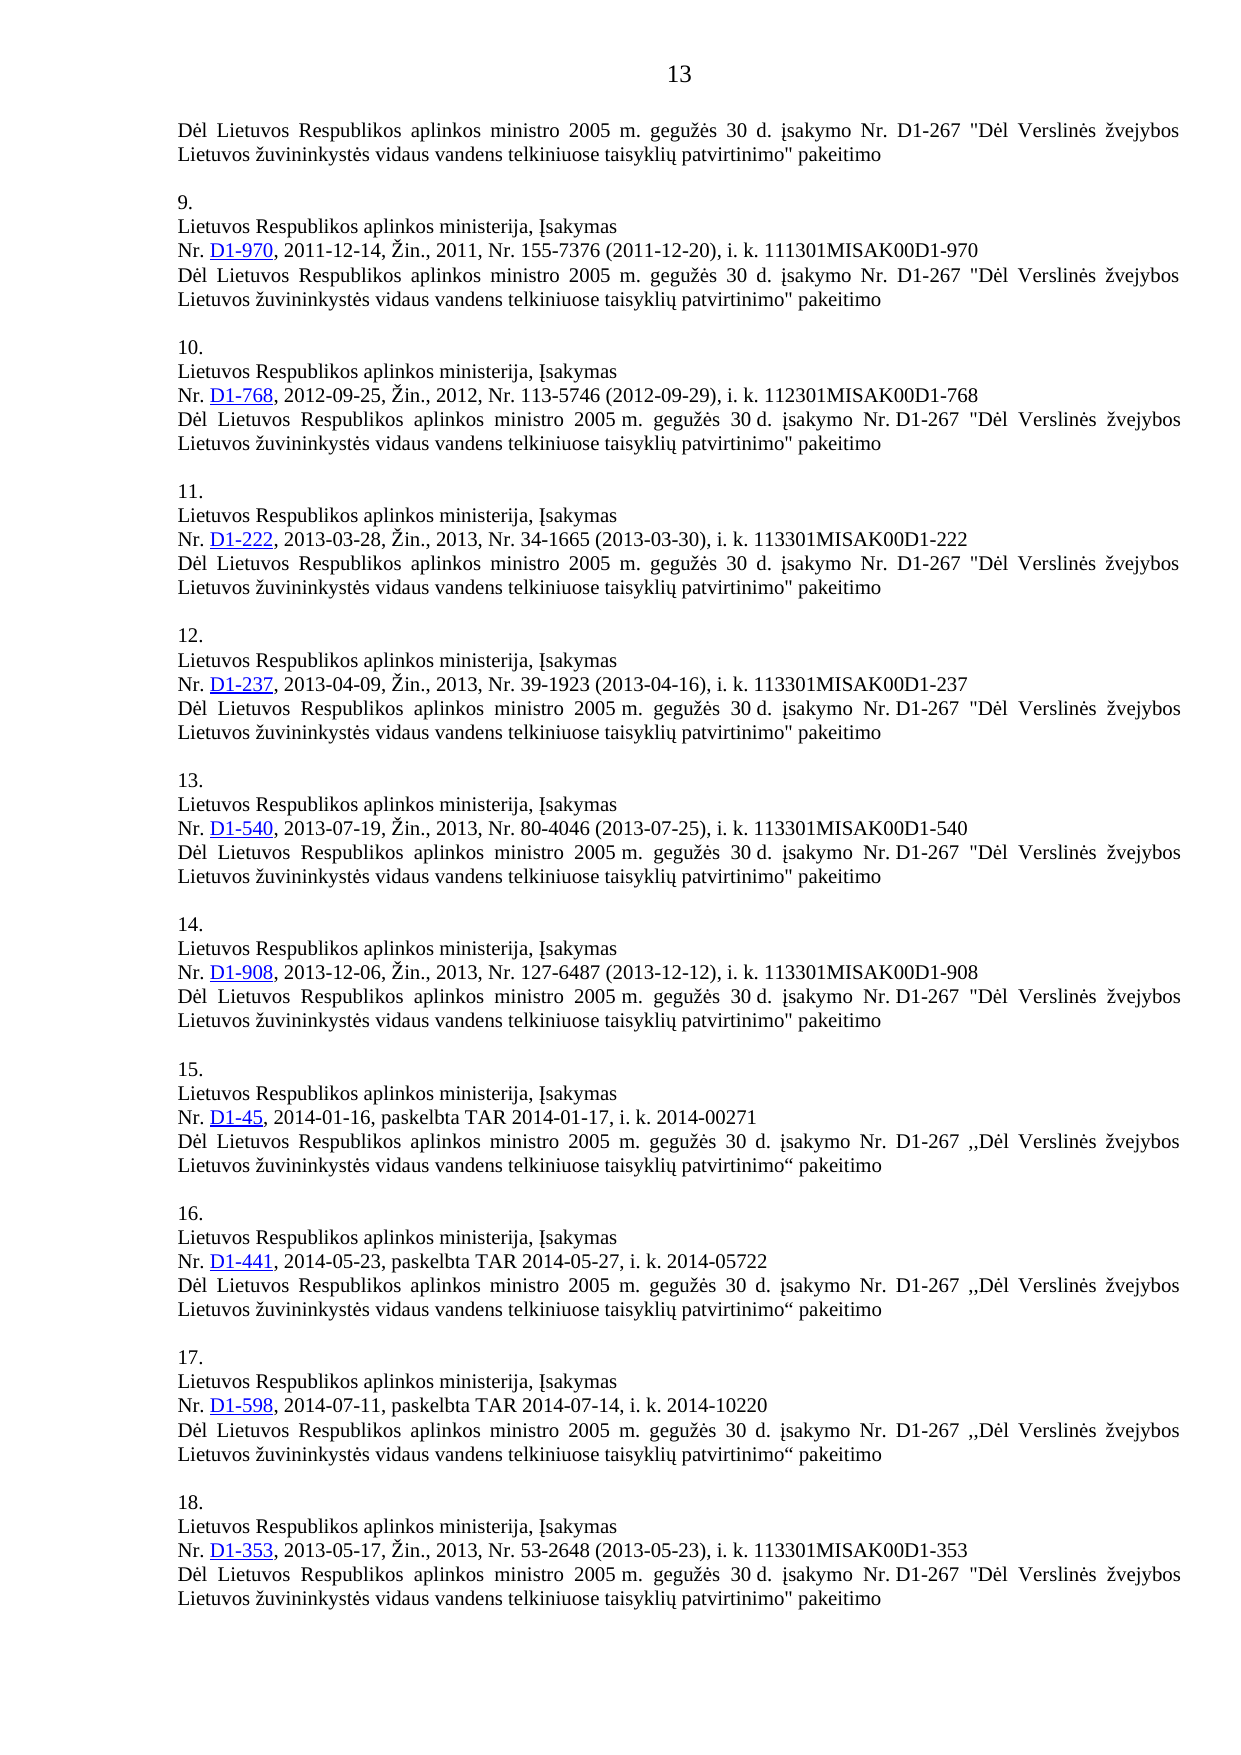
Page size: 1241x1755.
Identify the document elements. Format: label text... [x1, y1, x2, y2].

text Lietuvos Respublikos aplinkos ministerija, Įsakymas [177, 936, 1181, 960]
text 10. [177, 335, 1181, 359]
text 16. [177, 1201, 1181, 1225]
text Dėl Lietuvos Respublikos aplinkos ministro 2005 m. gegužės 30 d. įsakymo Nr. D1-267 "Dėl Verslinės žvejybos Lietuvos žuvininkystės vidaus vandens telkiniuose taisyklių patvirtinimo" pakeitimo [177, 262, 1181, 311]
text Lietuvos Respublikos aplinkos ministerija, Įsakymas [177, 1514, 1181, 1538]
text 9. [177, 190, 1181, 214]
text Dėl Lietuvos Respublikos aplinkos ministro 2005 m. gegužės 30 d. įsakymo Nr. D1-267 ,,Dėl Verslinės žvejybos Lietuvos žuvininkystės vidaus vandens telkiniuose taisyklių patvirtinimo“ pakeitimo [177, 1129, 1181, 1177]
text Lietuvos Respublikos aplinkos ministerija, Įsakymas [177, 792, 1181, 816]
text Lietuvos Respublikos aplinkos ministerija, Įsakymas [177, 1081, 1181, 1105]
text Nr. D1-908, 2013-12-06, Žin., 2013, Nr. 127-6487 (2013-12-12), i. k. 113301MISAK00D1-908 [177, 960, 1181, 984]
text Dėl Lietuvos Respublikos aplinkos ministro 2005 m. gegužės 30 d. įsakymo Nr. D1-267 "Dėl Verslinės žvejybos Lietuvos žuvininkystės vidaus vandens telkiniuose taisyklių patvirtinimo" pakeitimo [177, 840, 1181, 888]
text 17. [177, 1345, 1181, 1369]
text Dėl Lietuvos Respublikos aplinkos ministro 2005 m. gegužės 30 d. įsakymo Nr. D1-267 "Dėl Verslinės žvejybos Lietuvos žuvininkystės vidaus vandens telkiniuose taisyklių patvirtinimo" pakeitimo [177, 407, 1181, 455]
text 15. [177, 1057, 1181, 1081]
text Nr. D1-441, 2014-05-23, paskelbta TAR 2014-05-27, i. k. 2014-05722 [177, 1249, 1181, 1273]
text Nr. D1-237, 2013-04-09, Žin., 2013, Nr. 39-1923 (2013-04-16), i. k. 113301MISAK00D1-237 [177, 672, 1181, 696]
text Dėl Lietuvos Respublikos aplinkos ministro 2005 m. gegužės 30 d. įsakymo Nr. D1-267 "Dėl Verslinės žvejybos Lietuvos žuvininkystės vidaus vandens telkiniuose taisyklių patvirtinimo" pakeitimo [177, 984, 1181, 1032]
text Nr. D1-222, 2013-03-28, Žin., 2013, Nr. 34-1665 (2013-03-30), i. k. 113301MISAK00D1-222 [177, 527, 1181, 551]
text Nr. D1-540, 2013-07-19, Žin., 2013, Nr. 80-4046 (2013-07-25), i. k. 113301MISAK00D1-540 [177, 816, 1181, 840]
text Lietuvos Respublikos aplinkos ministerija, Įsakymas [177, 1369, 1181, 1393]
text Lietuvos Respublikos aplinkos ministerija, Įsakymas [177, 359, 1181, 383]
text Dėl Lietuvos Respublikos aplinkos ministro 2005 m. gegužės 30 d. įsakymo Nr. D1-267 "Dėl Verslinės žvejybos Lietuvos žuvininkystės vidaus vandens telkiniuose taisyklių patvirtinimo" pakeitimo [177, 551, 1181, 599]
text Dėl Lietuvos Respublikos aplinkos ministro 2005 m. gegužės 30 d. įsakymo Nr. D1-267 ,,Dėl Verslinės žvejybos Lietuvos žuvininkystės vidaus vandens telkiniuose taisyklių patvirtinimo“ pakeitimo [177, 1417, 1181, 1466]
text Dėl Lietuvos Respublikos aplinkos ministro 2005 m. gegužės 30 d. įsakymo Nr. D1-267 "Dėl Verslinės žvejybos Lietuvos žuvininkystės vidaus vandens telkiniuose taisyklių patvirtinimo" pakeitimo [177, 1562, 1181, 1610]
text 18. [177, 1490, 1181, 1514]
text Nr. D1-970, 2011-12-14, Žin., 2011, Nr. 155-7376 (2011-12-20), i. k. 111301MISAK00D1-970 [177, 238, 1181, 262]
text Dėl Lietuvos Respublikos aplinkos ministro 2005 m. gegužės 30 d. įsakymo Nr. D1-267 ,,Dėl Verslinės žvejybos Lietuvos žuvininkystės vidaus vandens telkiniuose taisyklių patvirtinimo“ pakeitimo [177, 1273, 1181, 1321]
text Nr. D1-598, 2014-07-11, paskelbta TAR 2014-07-14, i. k. 2014-10220 [177, 1393, 1181, 1417]
text Nr. D1-353, 2013-05-17, Žin., 2013, Nr. 53-2648 (2013-05-23), i. k. 113301MISAK00D1-353 [177, 1538, 1181, 1562]
text Dėl Lietuvos Respublikos aplinkos ministro 2005 m. gegužės 30 d. įsakymo Nr. D1-267 "Dėl Verslinės žvejybos Lietuvos žuvininkystės vidaus vandens telkiniuose taisyklių patvirtinimo" pakeitimo [177, 118, 1181, 166]
text 12. [177, 623, 1181, 647]
text 11. [177, 479, 1181, 503]
text Lietuvos Respublikos aplinkos ministerija, Įsakymas [177, 503, 1181, 527]
text 14. [177, 912, 1181, 936]
text Nr. D1-45, 2014-01-16, paskelbta TAR 2014-01-17, i. k. 2014-00271 [177, 1105, 1181, 1129]
text Dėl Lietuvos Respublikos aplinkos ministro 2005 m. gegužės 30 d. įsakymo Nr. D1-267 "Dėl Verslinės žvejybos Lietuvos žuvininkystės vidaus vandens telkiniuose taisyklių patvirtinimo" pakeitimo [177, 696, 1181, 744]
text Nr. D1-768, 2012-09-25, Žin., 2012, Nr. 113-5746 (2012-09-29), i. k. 112301MISAK00D1-768 [177, 383, 1181, 407]
text Lietuvos Respublikos aplinkos ministerija, Įsakymas [177, 214, 1181, 238]
text 13. [177, 768, 1181, 792]
text Lietuvos Respublikos aplinkos ministerija, Įsakymas [177, 647, 1181, 672]
text Lietuvos Respublikos aplinkos ministerija, Įsakymas [177, 1225, 1181, 1249]
